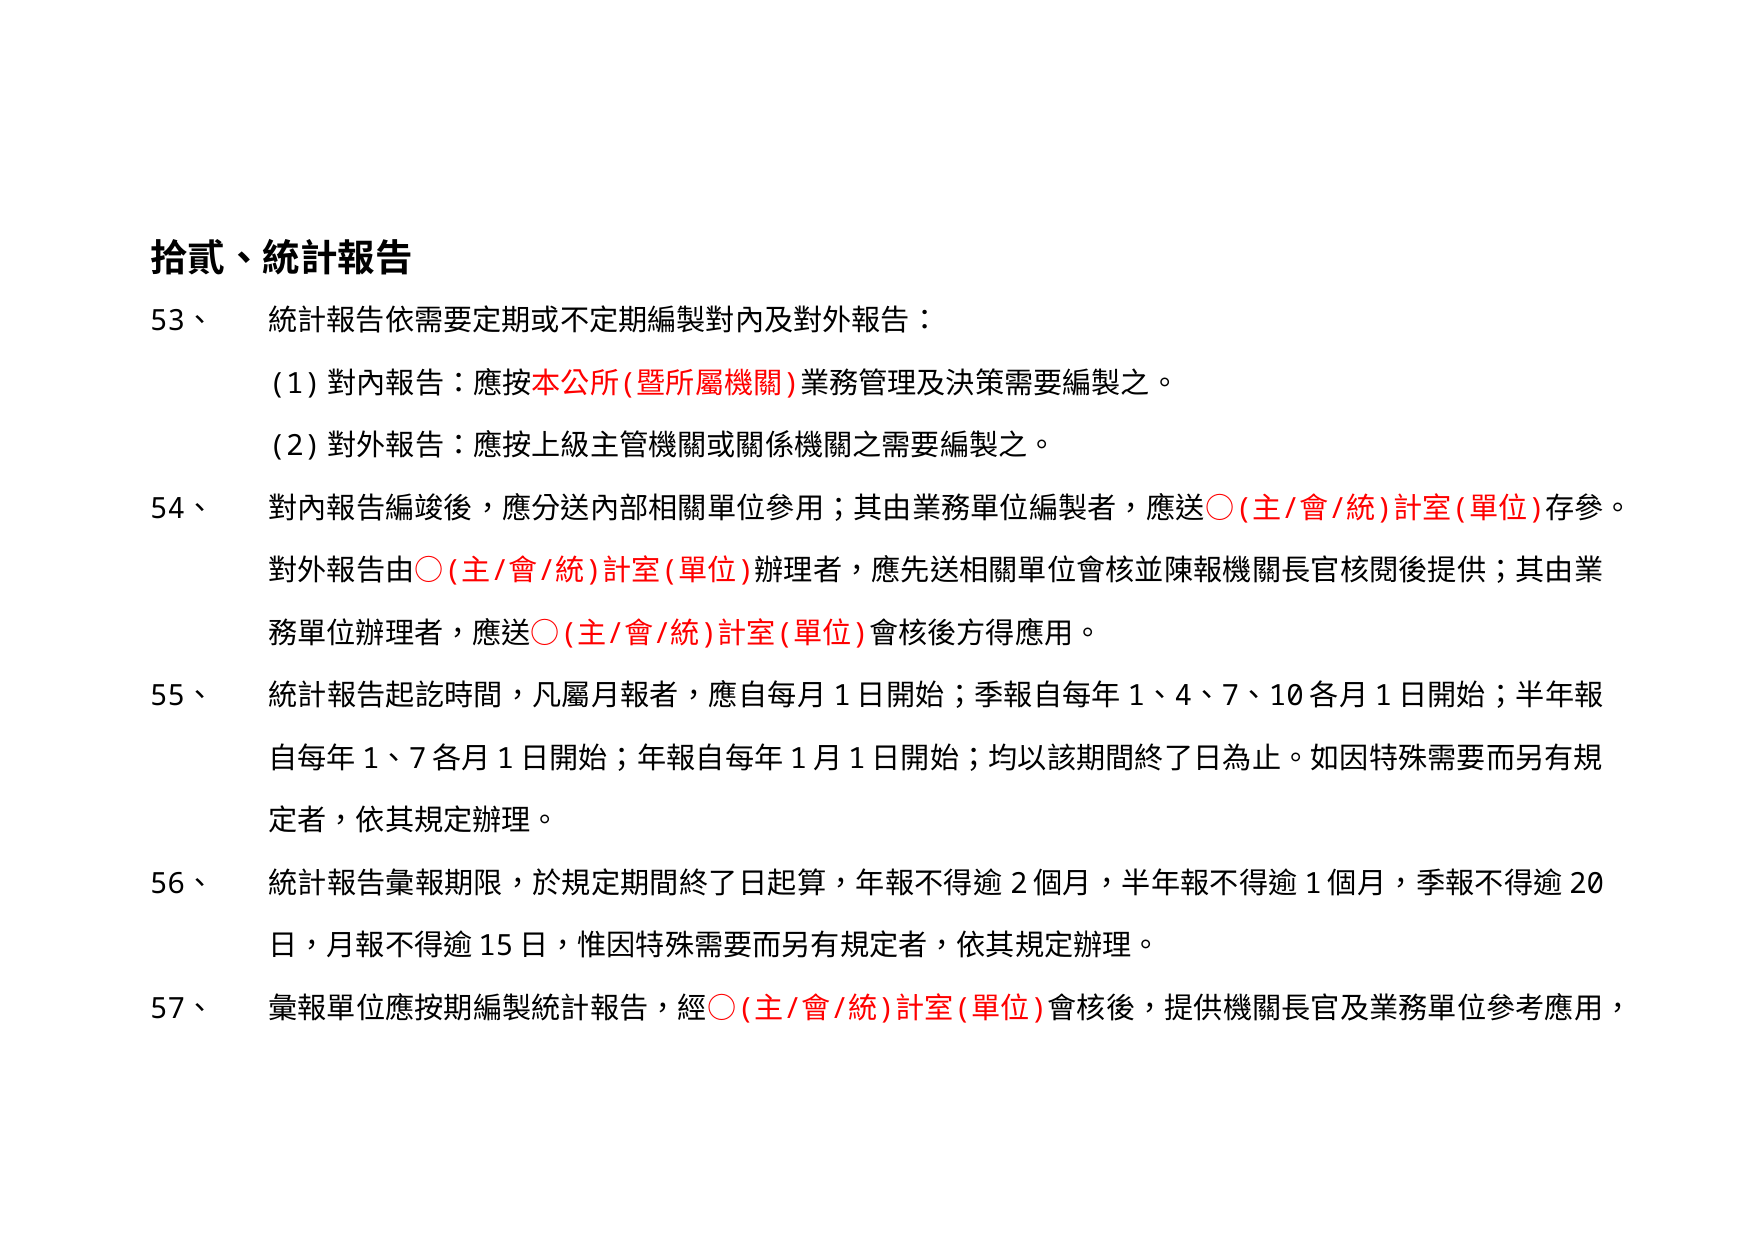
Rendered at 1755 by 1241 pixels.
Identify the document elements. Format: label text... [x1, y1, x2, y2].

list 統計報告彙報期限，於規定期間終了日起算，年報不得逾2個月，半年報不得逾1個月，季報不得逾20日，月報不得逾15日，惟因特殊需要而另有規定者，依其規定辦理。 [150, 839, 1604, 964]
list 彙報單位應按期編製統計報告，經○(主/會/統)計室(單位)會核後，提供機關長官及業務單位參考應用，並按期摘要編印，對外發布。 [150, 964, 1604, 1026]
list 對內報告編竣後，應分送內部相關單位參用；其由業務單位編製者，應送○(主/會/統)計室(單位)存參。對外報告由○(主/會/統)計室(單位)辦理者，應先送相關單位會核並陳報機關長官核閱後提供；其由業務單位辦理者，應送○(主/會/統)計室(單位)會核後方得應用。 [150, 464, 1604, 651]
list 對外報告：應按上級主管機關或關係機關之需要編製之。 [268, 401, 1604, 464]
list 對內報告：應按本公所(暨所屬機關)業務管理及決策需要編製之。 [268, 339, 1604, 401]
list 統計報告起訖時間，凡屬月報者，應自每月1日開始；季報自每年1、4、7、10各月1日開始；半年報自每年1、7各月1日開始；年報自每年1月1日開始；均以該期間終了日為止。如因特殊需要而另有規定者，依其規定辦理。 [150, 651, 1604, 839]
subtitle 拾貳、統計報告 [150, 214, 1604, 276]
list 統計報告依需要定期或不定期編製對內及對外報告： [150, 276, 1604, 339]
